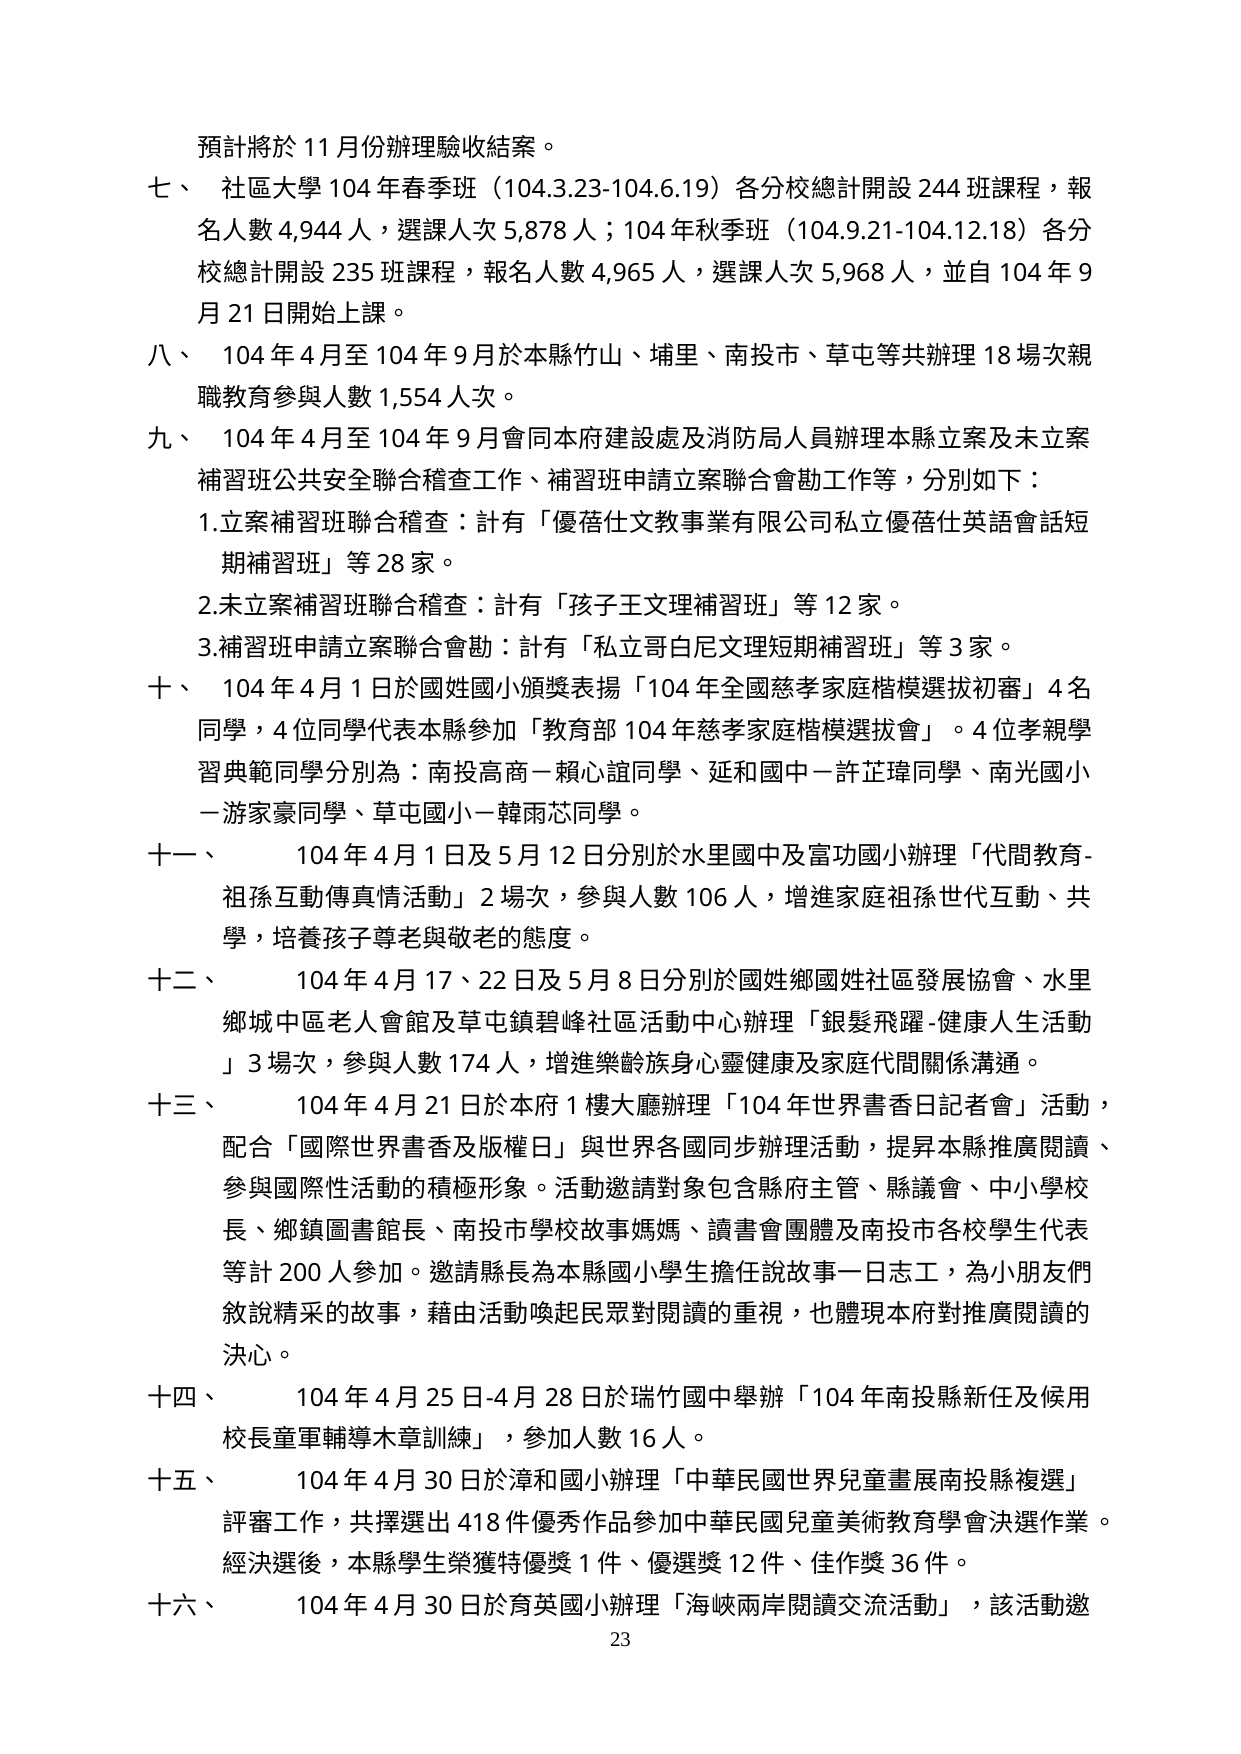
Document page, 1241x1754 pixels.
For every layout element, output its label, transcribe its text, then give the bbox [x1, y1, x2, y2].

list 社區大學104年春季班（104.3.23-104.6.19）各分校總計開設244班課程，報名人數4,944人，選課人次5,878人；104年秋季班（104.9.21-104.12.18）各分校總計開設235班課程，報名人數4,965人，選課人次5,968人，並自104年9月21日開始上課。 [148, 164, 1092, 331]
text 1.立案補習班聯合稽查：計有「優蓓仕文教事業有限公司私立優蓓仕英語會話短期補習班」等28家。 [197, 498, 1092, 581]
list 預計將於11月份辦理驗收結案。 [148, 123, 1092, 164]
list 104年4月至104年9月於本縣竹山、埔里、南投市、草屯等共辦理18場次親職教育參與人數1,554人次。 [148, 331, 1092, 414]
list 104年4月至104年9月會同本府建設處及消防局人員辦理本縣立案及未立案補習班公共安全聯合稽查工作、補習班申請立案聯合會勘工作等，分別如下： [148, 414, 1092, 498]
list 104年4月30日於漳和國小辦理「中華民國世界兒童畫展南投縣複選」評審工作，共擇選出418件優秀作品參加中華民國兒童美術教育學會決選作業。經決選後，本縣學生榮獲特優獎1件、優選獎12件、佳作獎36件。 [148, 1456, 1092, 1581]
list 104年4月21日於本府1樓大廳辦理「104年世界書香日記者會」活動，配合「國際世界書香及版權日」與世界各國同步辦理活動，提昇本縣推廣閱讀、參與國際性活動的積極形象。活動邀請對象包含縣府主管、縣議會、中小學校長、鄉鎮圖書館長、南投市學校故事媽媽、讀書會團體及南投市各校學生代表等計200人參加。邀請縣長為本縣國小學生擔任說故事一日志工，為小朋友們敘說精采的故事，藉由活動喚起民眾對閱讀的重視，也體現本府對推廣閱讀的決心。 [148, 1081, 1092, 1373]
list 104年4月30日於育英國小辦理「海峽兩岸閱讀交流活動」，該活動邀請中國福建省教育廳關懷工作委員會來訪，於育英國小數位閱讀智慧教室進行，活動中使用最新數位閱讀的方式進行並紀錄老師與學生的教學互動過程，希冀透過此次活動，加強兩岸閱讀交流，探討不同教育背景下所進行的閱讀教學活動及策略有何差異，互相切磋及成長，參加人員計40人。 [148, 1581, 1092, 1623]
text 3.補習班申請立案聯合會勘：計有「私立哥白尼文理短期補習班」等3家。 [197, 623, 1092, 664]
list 104年4月17、22日及5月8日分別於國姓鄉國姓社區發展協會、水里鄉城中區老人會館及草屯鎮碧峰社區活動中心辦理「銀髮飛躍-健康人生活動」3場次，參與人數174人，增進樂齡族身心靈健康及家庭代間關係溝通。 [148, 956, 1092, 1081]
list 104年4月25日-4月28日於瑞竹國中舉辦「104年南投縣新任及候用校長童軍輔導木章訓練」，參加人數16人。 [148, 1373, 1092, 1456]
list 104年4月1日於國姓國小頒獎表揚「104年全國慈孝家庭楷模選拔初審」4名同學，4位同學代表本縣參加「教育部104年慈孝家庭楷模選拔會」。4位孝親學習典範同學分別為：南投高商－賴心誼同學、延和國中－許芷瑋同學、南光國小－游家豪同學、草屯國小－韓雨芯同學。 [148, 664, 1092, 831]
list 104年4月1日及5月12日分別於水里國中及富功國小辦理「代間教育-祖孫互動傳真情活動」2場次，參與人數106人，增進家庭祖孫世代互動、共學，培養孩子尊老與敬老的態度。 [148, 831, 1092, 956]
text 2.未立案補習班聯合稽查：計有「孩子王文理補習班」等12家。 [197, 581, 1092, 623]
